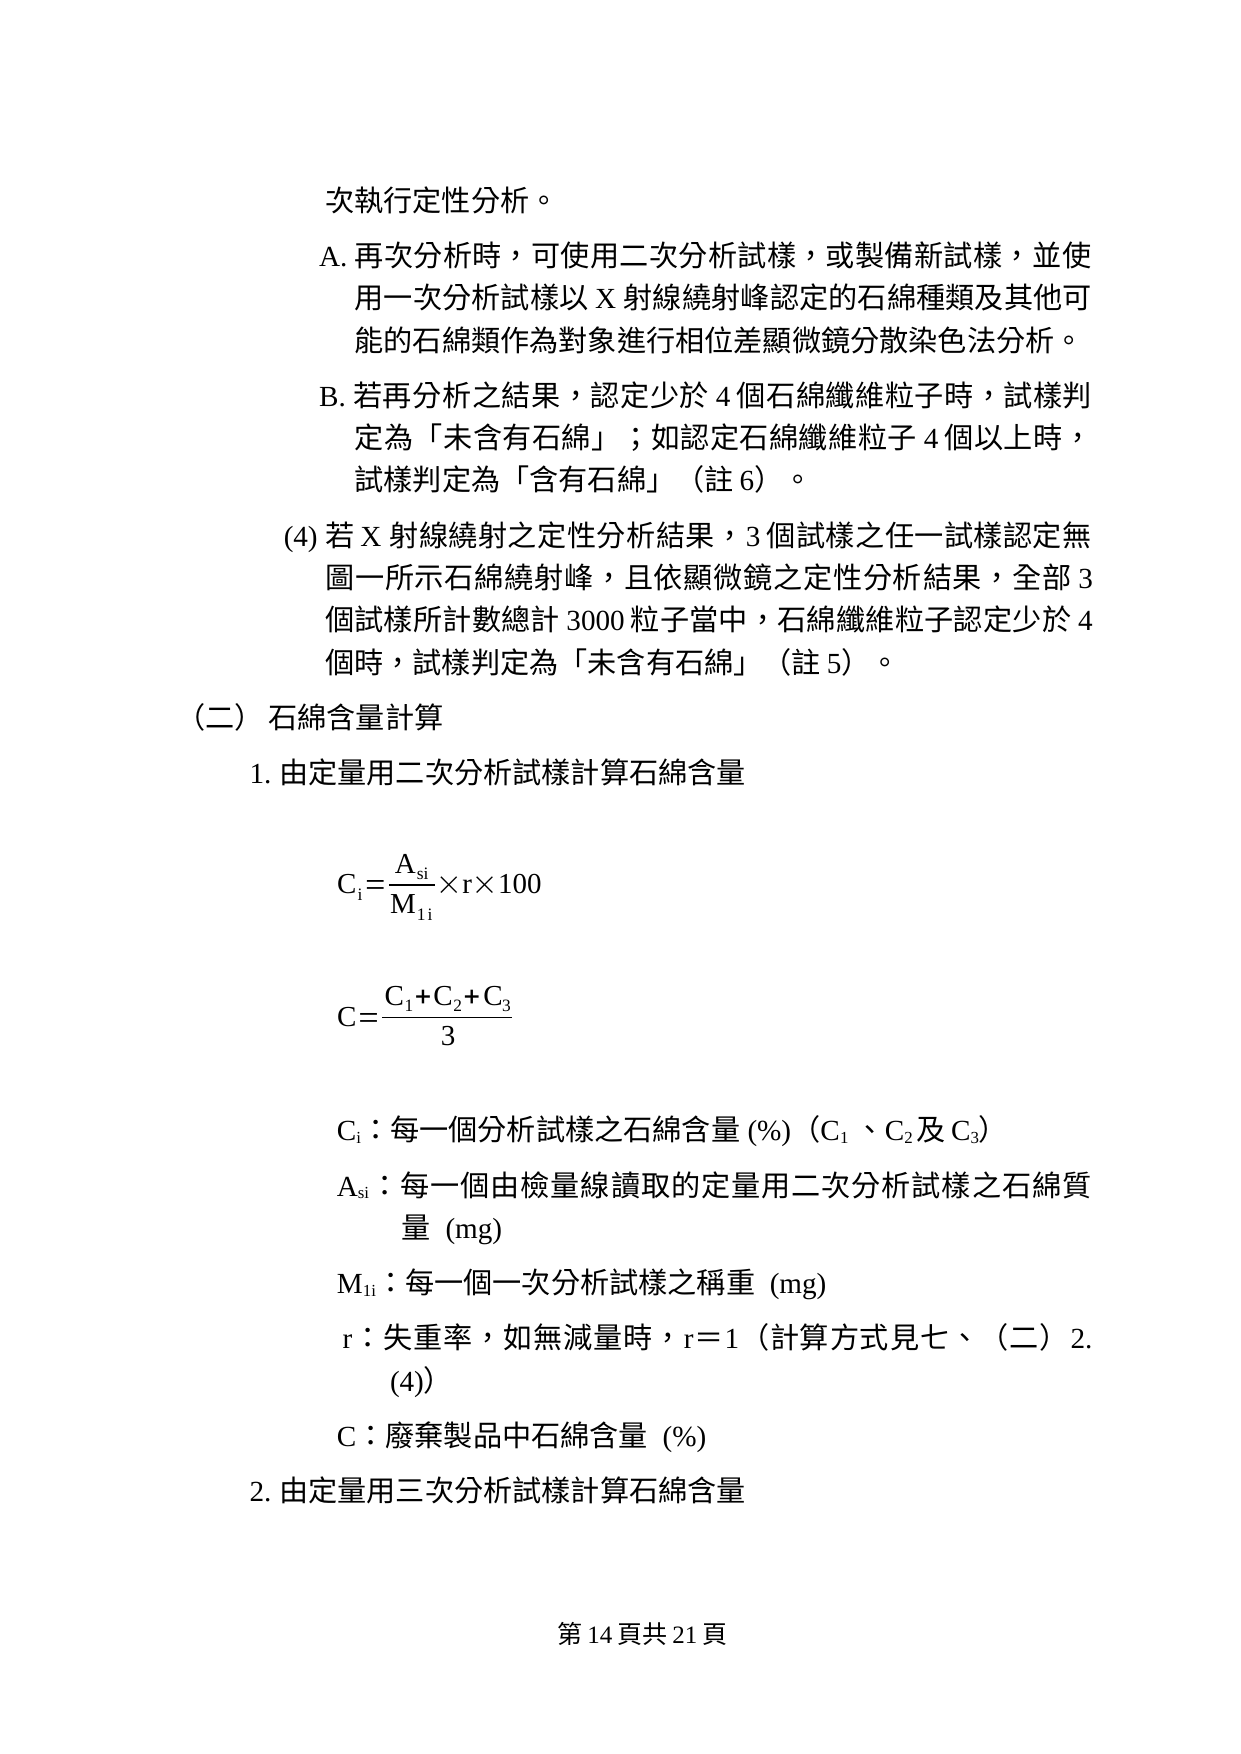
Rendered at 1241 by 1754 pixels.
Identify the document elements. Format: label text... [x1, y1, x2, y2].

list 由定量用三次分析試樣計算石綿含量 [249, 1468, 1093, 1510]
list 若再分析之結果，認定少於4個石綿纖維粒子時，試樣判定為「未含有石綿」；如認定石綿纖維粒子4個以上時，試樣判定為「含有石綿」（註6）。 [319, 372, 1093, 499]
list 再次分析時，可使用二次分析試樣，或製備新試樣，並使用一次分析試樣以X 射線繞射峰認定的石綿種類及其他可能的石綿類作為對象進行相位差顯微鏡分散染色法分析。 [319, 232, 1093, 359]
text Ci：每一個分析試樣之石綿含量 (%)（C1 、C2及C3） [295, 1107, 1093, 1149]
list 次執行定性分析。 [283, 177, 1093, 219]
text Asi：每一個由檢量線讀取的定量用二次分析試樣之石綿質量 (mg) [337, 1162, 1093, 1247]
text C：廢棄製品中石綿含量 (%) [295, 1413, 1093, 1455]
list 由定量用二次分析試樣計算石綿含量 [249, 750, 1093, 792]
list 若X 射線繞射之定性分析結果，3個試樣之任一試樣認定無圖一所示石綿繞射峰，且依顯微鏡之定性分析結果，全部3個試樣所計數總計3000粒子當中，石綿纖維粒子認定少於4個時，試樣判定為「未含有石綿」（註5）。 [283, 512, 1093, 681]
text M1i：每一個一次分析試樣之稱重 (mg) [295, 1260, 1093, 1302]
list 石綿含量計算 [176, 694, 1093, 737]
text r：失重率，如無減量時，r＝1（計算方式見七、（二）2.(4)） [342, 1315, 1093, 1400]
